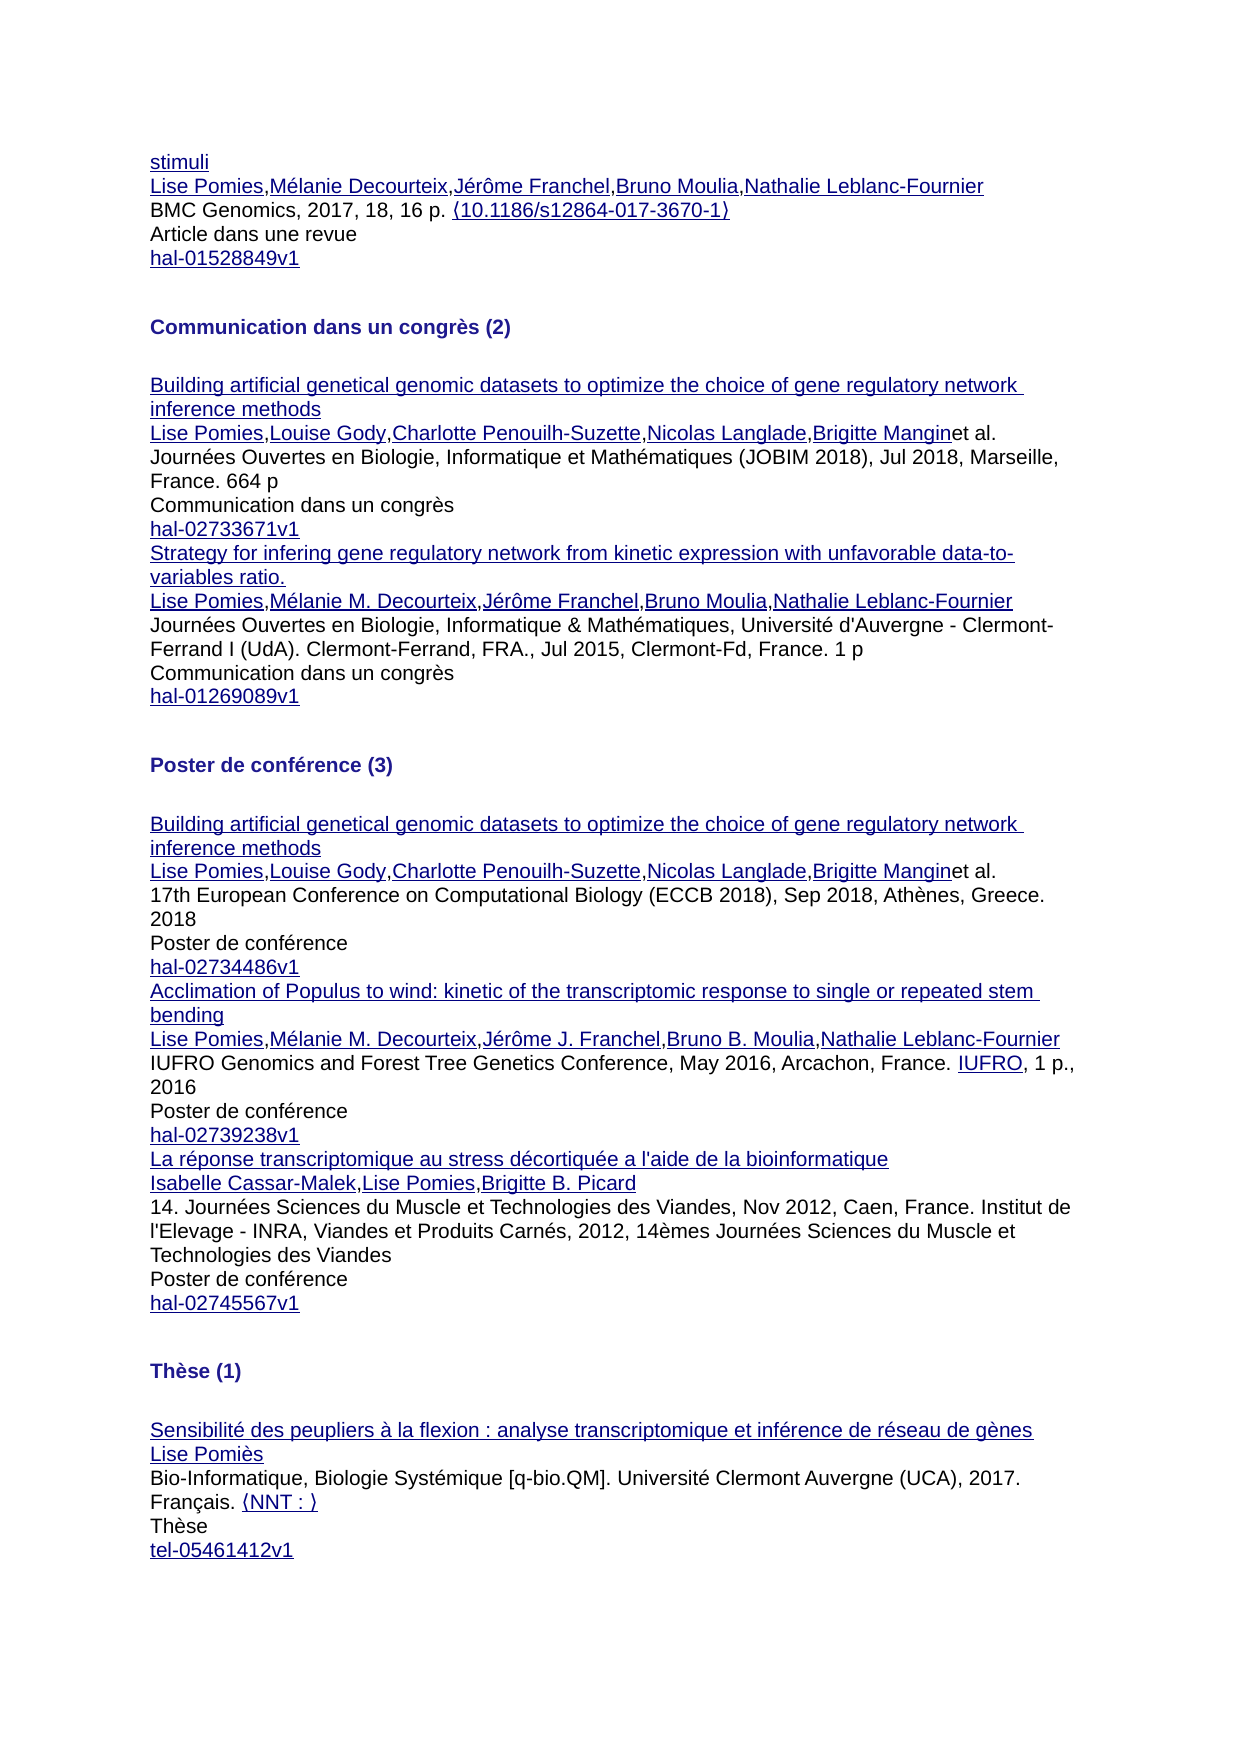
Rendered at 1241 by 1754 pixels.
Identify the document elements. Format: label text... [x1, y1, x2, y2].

table_header Sensibilité des peupliers à la flexion : analyse transcriptomique et inférence de réseau de gènes Lise Pomiès Bio-Informatique, Biologie Systémique [q-bio.QM]. Université Clermont Auvergne (UCA), 2017. Français. ⟨NNT : ⟩ Thèse tel-05461412v1 [150, 1418, 1090, 1561]
table_cell Strategy for infering gene regulatory network from kinetic expression with unfavorable data-to-variables ratio. Lise Pomies,Mélanie M. Decourteix,Jérôme Franchel,Bruno Moulia,Nathalie Leblanc-Fournier Journées Ouvertes en Biologie, Informatique & Mathématiques, Université d'Auvergne - Clermont-Ferrand I (UdA). Clermont-Ferrand, FRA., Jul 2015, Clermont-Fd, France. 1 p Communication dans un congrès hal-01269089v1 [150, 541, 1090, 708]
table_cell La réponse transcriptomique au stress décortiquée a l'aide de la bioinformatique Isabelle Cassar-Malek,Lise Pomies,Brigitte B. Picard 14. Journées Sciences du Muscle et Technologies des Viandes, Nov 2012, Caen, France. Institut de l'Elevage - INRA, Viandes et Produits Carnés, 2012, 14èmes Journées Sciences du Muscle et Technologies des Viandes Poster de conférence hal-02745567v1 [150, 1147, 1090, 1314]
table_header Building artificial genetical genomic datasets to optimize the choice of gene regulatory network inference methods Lise Pomies,Louise Gody,Charlotte Penouilh-Suzette,Nicolas Langlade,Brigitte Manginet al. 17th European Conference on Computational Biology (ECCB 2018), Sep 2018, Athènes, Greece. 2018 Poster de conférence hal-02734486v1 [150, 811, 1090, 979]
subtitle Thèse (1) [150, 1359, 1090, 1383]
table_header Building artificial genetical genomic datasets to optimize the choice of gene regulatory network inference methods Lise Pomies,Louise Gody,Charlotte Penouilh-Suzette,Nicolas Langlade,Brigitte Manginet al. Journées Ouvertes en Biologie, Informatique et Mathématiques (JOBIM 2018), Jul 2018, Marseille, France. 664 p Communication dans un congrès hal-02733671v1 [150, 373, 1090, 541]
subtitle Communication dans un congrès (2) [150, 314, 1090, 338]
table_cell stimuli Lise Pomies,Mélanie Decourteix,Jérôme Franchel,Bruno Moulia,Nathalie Leblanc-Fournier BMC Genomics, 2017, 18, 16 p. ⟨10.1186/s12864-017-3670-1⟩ Article dans une revue hal-01528849v1 [150, 150, 1090, 270]
subtitle Poster de conférence (3) [150, 753, 1090, 777]
table_cell Acclimation of Populus to wind: kinetic of the transcriptomic response to single or repeated stem bending Lise Pomies,Mélanie M. Decourteix,Jérôme J. Franchel,Bruno B. Moulia,Nathalie Leblanc-Fournier IUFRO Genomics and Forest Tree Genetics Conference, May 2016, Arcachon, France. IUFRO, 1 p., 2016 Poster de conférence hal-02739238v1 [150, 979, 1090, 1147]
